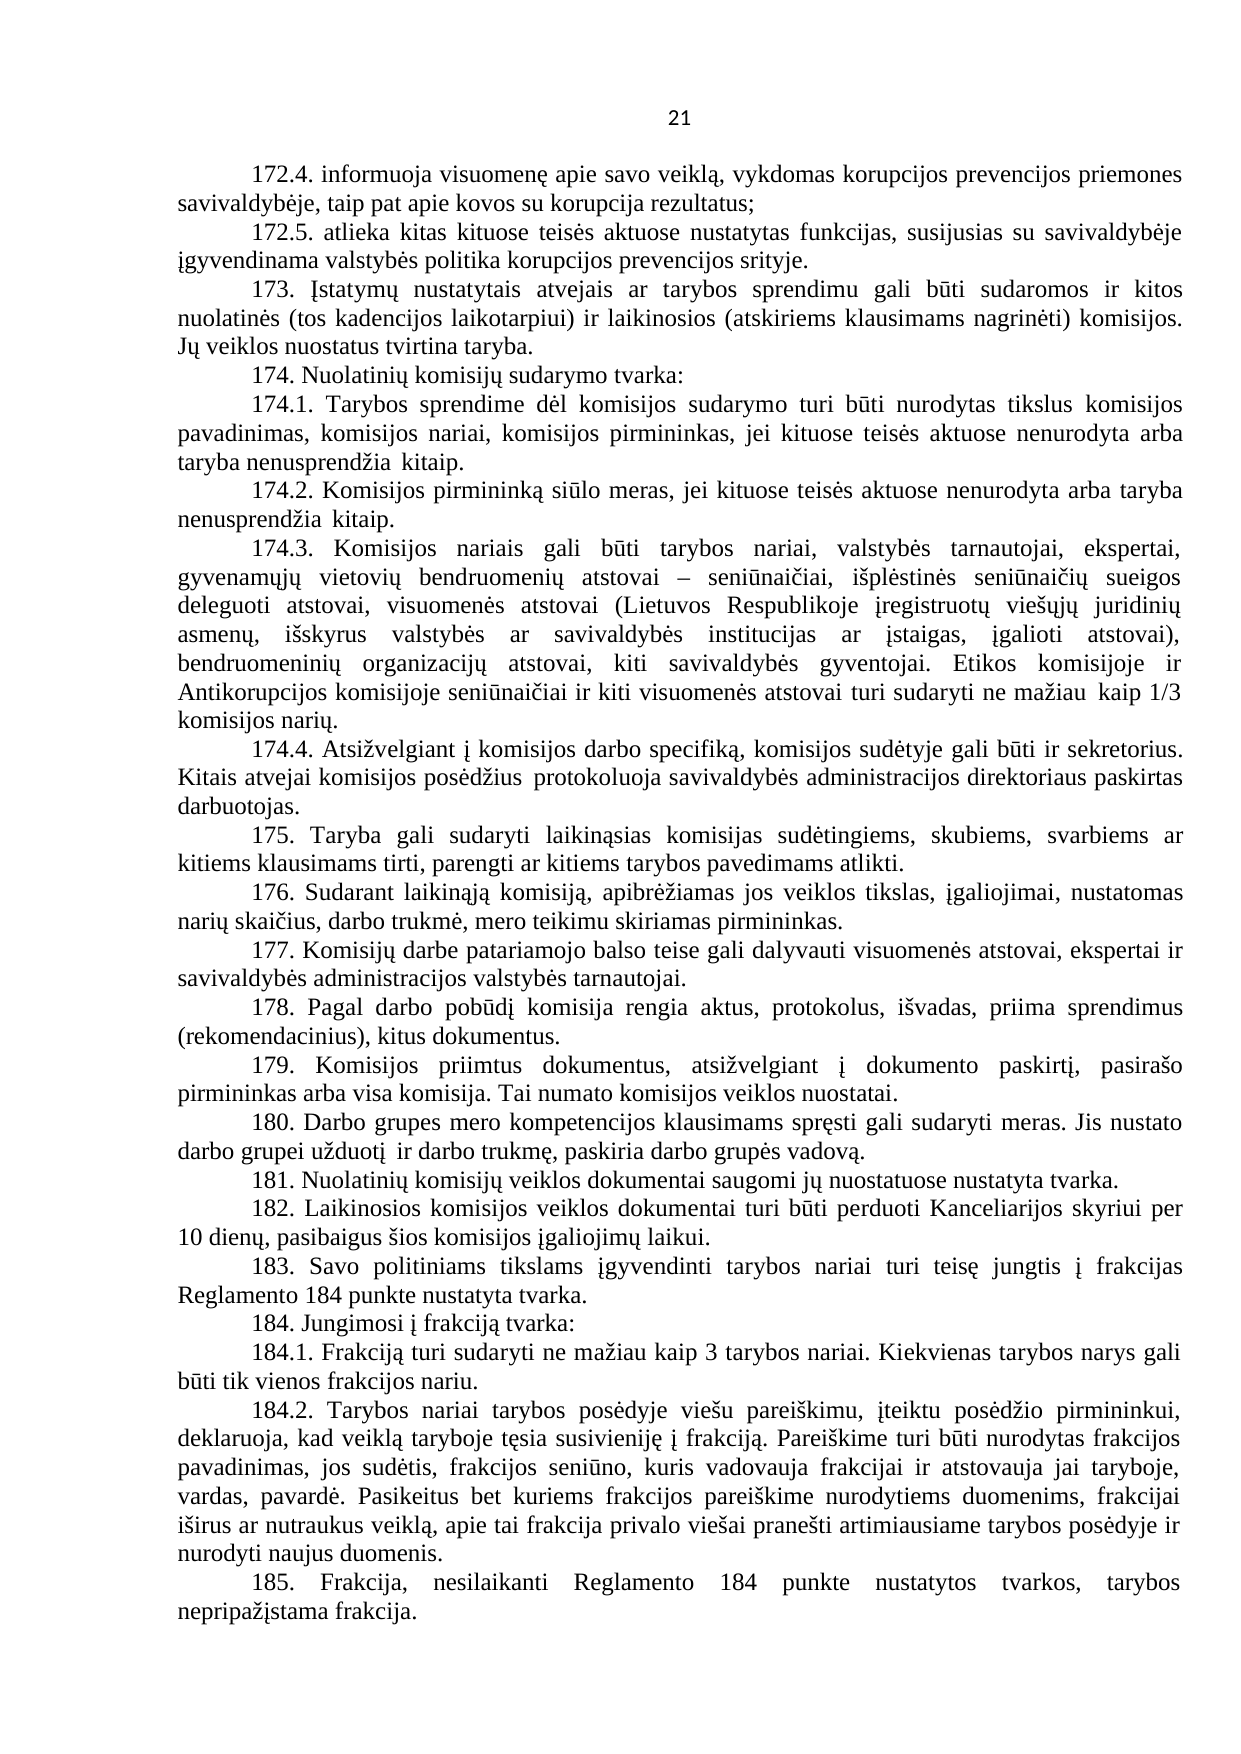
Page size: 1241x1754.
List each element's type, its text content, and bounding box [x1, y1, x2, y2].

text 174.3. Komisijos nariais gali būti tarybos nariai, valstybės tarnautojai, ekspertai, gyvenamųjų vietovių bendruomenių atstovai – seniūnaičiai, išplėstinės seniūnaičių sueigos deleguoti atstovai, visuomenės atstovai (Lietuvos Respublikoje įregistruotų viešųjų juridinių asmenų, išskyrus valstybės ar savivaldybės institucijas ar įstaigas, įgalioti atstovai), bendruomeninių organizacijų atstovai, kiti savivaldybės gyventojai. Etikos komisijoje ir Antikorupcijos komisijoje seniūnaičiai ir kiti visuomenės atstovai turi sudaryti ne mažiau kaip 1/3 komisijos narių. [177, 533, 1181, 734]
text 174. Nuolatinių komisijų sudarymo tvarka: [177, 361, 1183, 389]
text 180. Darbo grupes mero kompetencijos klausimams spręsti gali sudaryti meras. Jis nustato darbo grupei užduotį ir darbo trukmę, paskiria darbo grupės vadovą. [177, 1107, 1183, 1165]
text 172.4. informuoja visuomenę apie savo veiklą, vykdomas korupcijos prevencijos priemones savivaldybėje, taip pat apie kovos su korupcija rezultatus; [177, 159, 1183, 217]
text 175. Taryba gali sudaryti laikinąsias komisijas sudėtingiems, skubiems, svarbiems ar kitiems klausimams tirti, parengti ar kitiems tarybos pavedimams atlikti. [177, 820, 1183, 877]
text 172.5. atlieka kitas kituose teisės aktuose nustatytas funkcijas, susijusias su savivaldybėje įgyvendinama valstybės politika korupcijos prevencijos srityje. [177, 217, 1183, 274]
text 185. Frakcija, nesilaikanti Reglamento 184 punkte nustatytos tvarkos, tarybos nepripažįstama frakcija. [177, 1567, 1181, 1625]
text 181. Nuolatinių komisijų veiklos dokumentai saugomi jų nuostatuose nustatyta tvarka. [177, 1165, 1183, 1193]
text 178. Pagal darbo pobūdį komisija rengia aktus, protokolus, išvadas, priima sprendimus (rekomendacinius), kitus dokumentus. [177, 992, 1183, 1050]
text 174.2. Komisijos pirmininką siūlo meras, jei kituose teisės aktuose nenurodyta arba taryba nenusprendžia kitaip. [177, 475, 1183, 533]
text 177. Komisijų darbe patariamojo balso teise gali dalyvauti visuomenės atstovai, ekspertai ir savivaldybės administracijos valstybės tarnautojai. [177, 935, 1183, 992]
text 182. Laikinosios komisijos veiklos dokumentai turi būti perduoti Kanceliarijos skyriui per 10 dienų, pasibaigus šios komisijos įgaliojimų laikui. [177, 1193, 1183, 1251]
text 184.2. Tarybos nariai tarybos posėdyje viešu pareiškimu, įteiktu posėdžio pirmininkui, deklaruoja, kad veiklą taryboje tęsia susivieniję į frakciją. Pareiškime turi būti nurodytas frakcijos pavadinimas, jos sudėtis, frakcijos seniūno, kuris vadovauja frakcijai ir atstovauja jai taryboje, vardas, pavardė. Pasikeitus bet kuriems frakcijos pareiškime nurodytiems duomenims, frakcijai iširus ar nutraukus veiklą, apie tai frakcija privalo viešai pranešti artimiausiame tarybos posėdyje ir nurodyti naujus duomenis. [177, 1395, 1181, 1567]
text 179. Komisijos priimtus dokumentus, atsižvelgiant į dokumento paskirtį, pasirašo pirmininkas arba visa komisija. Tai numato komisijos veiklos nuostatai. [177, 1050, 1183, 1107]
text 184.1. Frakciją turi sudaryti ne mažiau kaip 3 tarybos nariai. Kiekvienas tarybos narys gali būti tik vienos frakcijos nariu. [177, 1337, 1181, 1395]
text 173. Įstatymų nustatytais atvejais ar tarybos sprendimu gali būti sudaromos ir kitos nuolatinės (tos kadencijos laikotarpiui) ir laikinosios (atskiriems klausimams nagrinėti) komisijos. Jų veiklos nuostatus tvirtina taryba. [177, 274, 1183, 361]
text 176. Sudarant laikinąją komisiją, apibrėžiamas jos veiklos tikslas, įgaliojimai, nustatomas narių skaičius, darbo trukmė, mero teikimu skiriamas pirmininkas. [177, 877, 1183, 935]
text 174.1. Tarybos sprendime dėl komisijos sudarymo turi būti nurodytas tikslus komisijos pavadinimas, komisijos nariai, komisijos pirmininkas, jei kituose teisės aktuose nenurodyta arba taryba nenusprendžia kitaip. [177, 389, 1183, 475]
text 184. Jungimosi į frakciją tvarka: [177, 1308, 1181, 1337]
text 174.4. Atsižvelgiant į komisijos darbo specifiką, komisijos sudėtyje gali būti ir sekretorius. Kitais atvejai komisijos posėdžius protokoluoja savivaldybės administracijos direktoriaus paskirtas darbuotojas. [177, 734, 1183, 820]
text 183. Savo politiniams tikslams įgyvendinti tarybos nariai turi teisę jungtis į frakcijas Reglamento 184 punkte nustatyta tvarka. [177, 1251, 1183, 1308]
